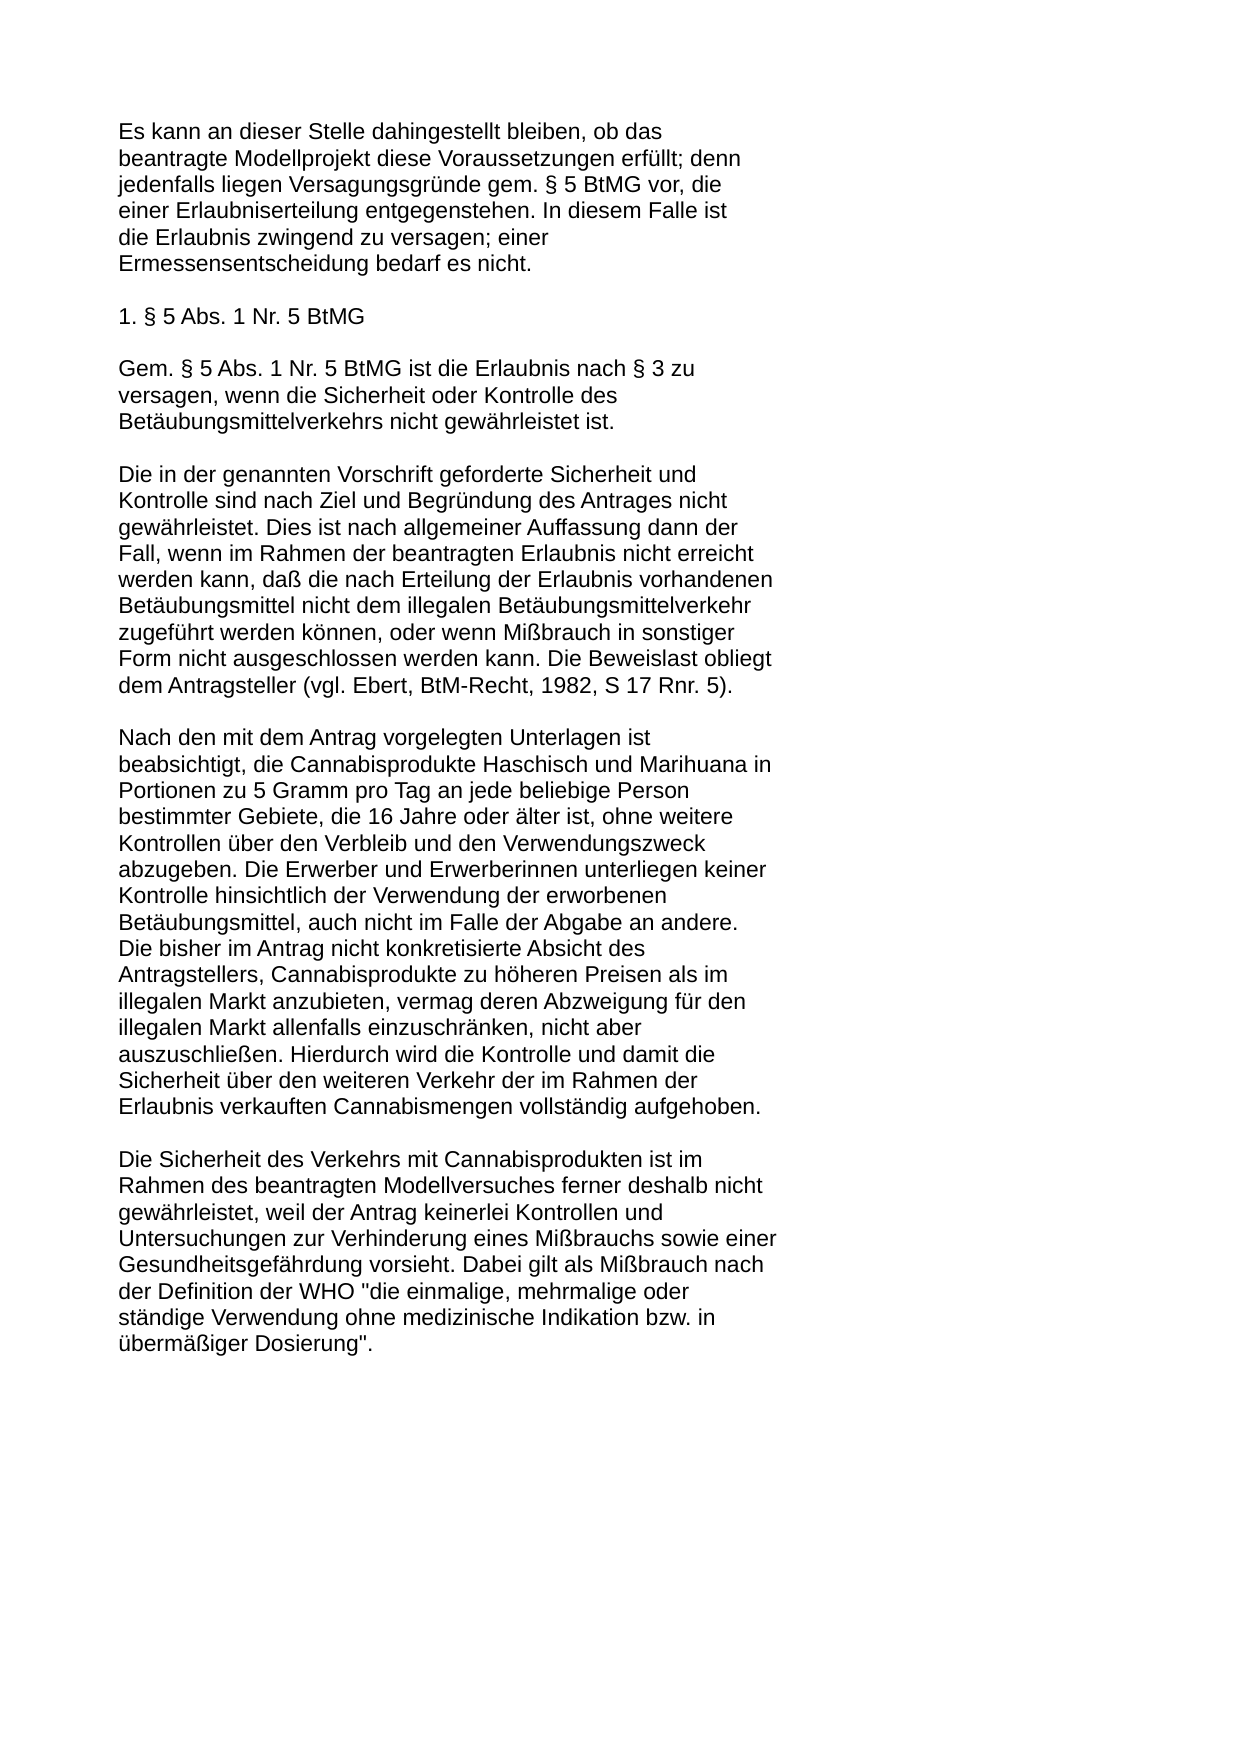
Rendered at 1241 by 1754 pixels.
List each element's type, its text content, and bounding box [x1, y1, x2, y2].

text Gem. § 5 Abs. 1 Nr. 5 BtMG ist die Erlaubnis nach § 3 zu [118, 355, 1122, 382]
text Gesundheitsgefährdung vorsieht. Dabei gilt als Mißbrauch nach [118, 1251, 1122, 1278]
text Die Sicherheit des Verkehrs mit Cannabisprodukten ist im [118, 1146, 1122, 1172]
text zugeführt werden können, oder wenn Mißbrauch in sonstiger [118, 619, 1122, 645]
text Kontrolle sind nach Ziel und Begründung des Antrages nicht [118, 487, 1122, 513]
text Betäubungsmittel nicht dem illegalen Betäubungsmittelverkehr [118, 592, 1122, 619]
text 1. § 5 Abs. 1 Nr. 5 BtMG [118, 303, 1122, 329]
text gewährleistet, weil der Antrag keinerlei Kontrollen und [118, 1199, 1122, 1225]
text Die in der genannten Vorschrift geforderte Sicherheit und [118, 461, 1122, 487]
text Sicherheit über den weiteren Verkehr der im Rahmen der [118, 1067, 1122, 1093]
text dem Antragsteller (vgl. Ebert, BtM-Recht, 1982, S 17 Rnr. 5). [118, 672, 1122, 698]
text abzugeben. Die Erwerber und Erwerberinnen unterliegen keiner [118, 856, 1122, 882]
text Erlaubnis verkauften Cannabismengen vollständig aufgehoben. [118, 1093, 1122, 1119]
text Form nicht ausgeschlossen werden kann. Die Beweislast obliegt [118, 645, 1122, 672]
text Fall, wenn im Rahmen der beantragten Erlaubnis nicht erreicht [118, 540, 1122, 566]
text jedenfalls liegen Versagungsgründe gem. § 5 BtMG vor, die [118, 171, 1122, 197]
text gewährleistet. Dies ist nach allgemeiner Auffassung dann der [118, 513, 1122, 540]
text Es kann an dieser Stelle dahingestellt bleiben, ob das [118, 118, 1122, 144]
text Nach den mit dem Antrag vorgelegten Unterlagen ist [118, 724, 1122, 751]
text die Erlaubnis zwingend zu versagen; einer [118, 223, 1122, 250]
text bestimmter Gebiete, die 16 Jahre oder älter ist, ohne weitere [118, 803, 1122, 830]
text Kontrolle hinsichtlich der Verwendung der erworbenen [118, 882, 1122, 909]
text der Definition der WHO "die einmalige, mehrmalige oder [118, 1278, 1122, 1304]
text Rahmen des beantragten Modellversuches ferner deshalb nicht [118, 1172, 1122, 1199]
text Portionen zu 5 Gramm pro Tag an jede beliebige Person [118, 777, 1122, 803]
text Betäubungsmittelverkehrs nicht gewährleistet ist. [118, 408, 1122, 434]
text beabsichtigt, die Cannabisprodukte Haschisch und Marihuana in [118, 751, 1122, 777]
text Die bisher im Antrag nicht konkretisierte Absicht des [118, 935, 1122, 961]
text Kontrollen über den Verbleib und den Verwendungszweck [118, 830, 1122, 856]
text illegalen Markt allenfalls einzuschränken, nicht aber [118, 1014, 1122, 1041]
text übermäßiger Dosierung". [118, 1330, 1122, 1357]
text auszuschließen. Hierdurch wird die Kontrolle und damit die [118, 1041, 1122, 1067]
text Ermessensentscheidung bedarf es nicht. [118, 250, 1122, 276]
text Antragstellers, Cannabisprodukte zu höheren Preisen als im [118, 961, 1122, 988]
text werden kann, daß die nach Erteilung der Erlaubnis vorhandenen [118, 566, 1122, 592]
text versagen, wenn die Sicherheit oder Kontrolle des [118, 382, 1122, 408]
text illegalen Markt anzubieten, vermag deren Abzweigung für den [118, 988, 1122, 1014]
text Betäubungsmittel, auch nicht im Falle der Abgabe an andere. [118, 909, 1122, 935]
text ständige Verwendung ohne medizinische Indikation bzw. in [118, 1304, 1122, 1330]
text beantragte Modellprojekt diese Voraussetzungen erfüllt; denn [118, 144, 1122, 171]
text einer Erlaubniserteilung entgegenstehen. In diesem Falle ist [118, 197, 1122, 223]
text Untersuchungen zur Verhinderung eines Mißbrauchs sowie einer [118, 1225, 1122, 1251]
